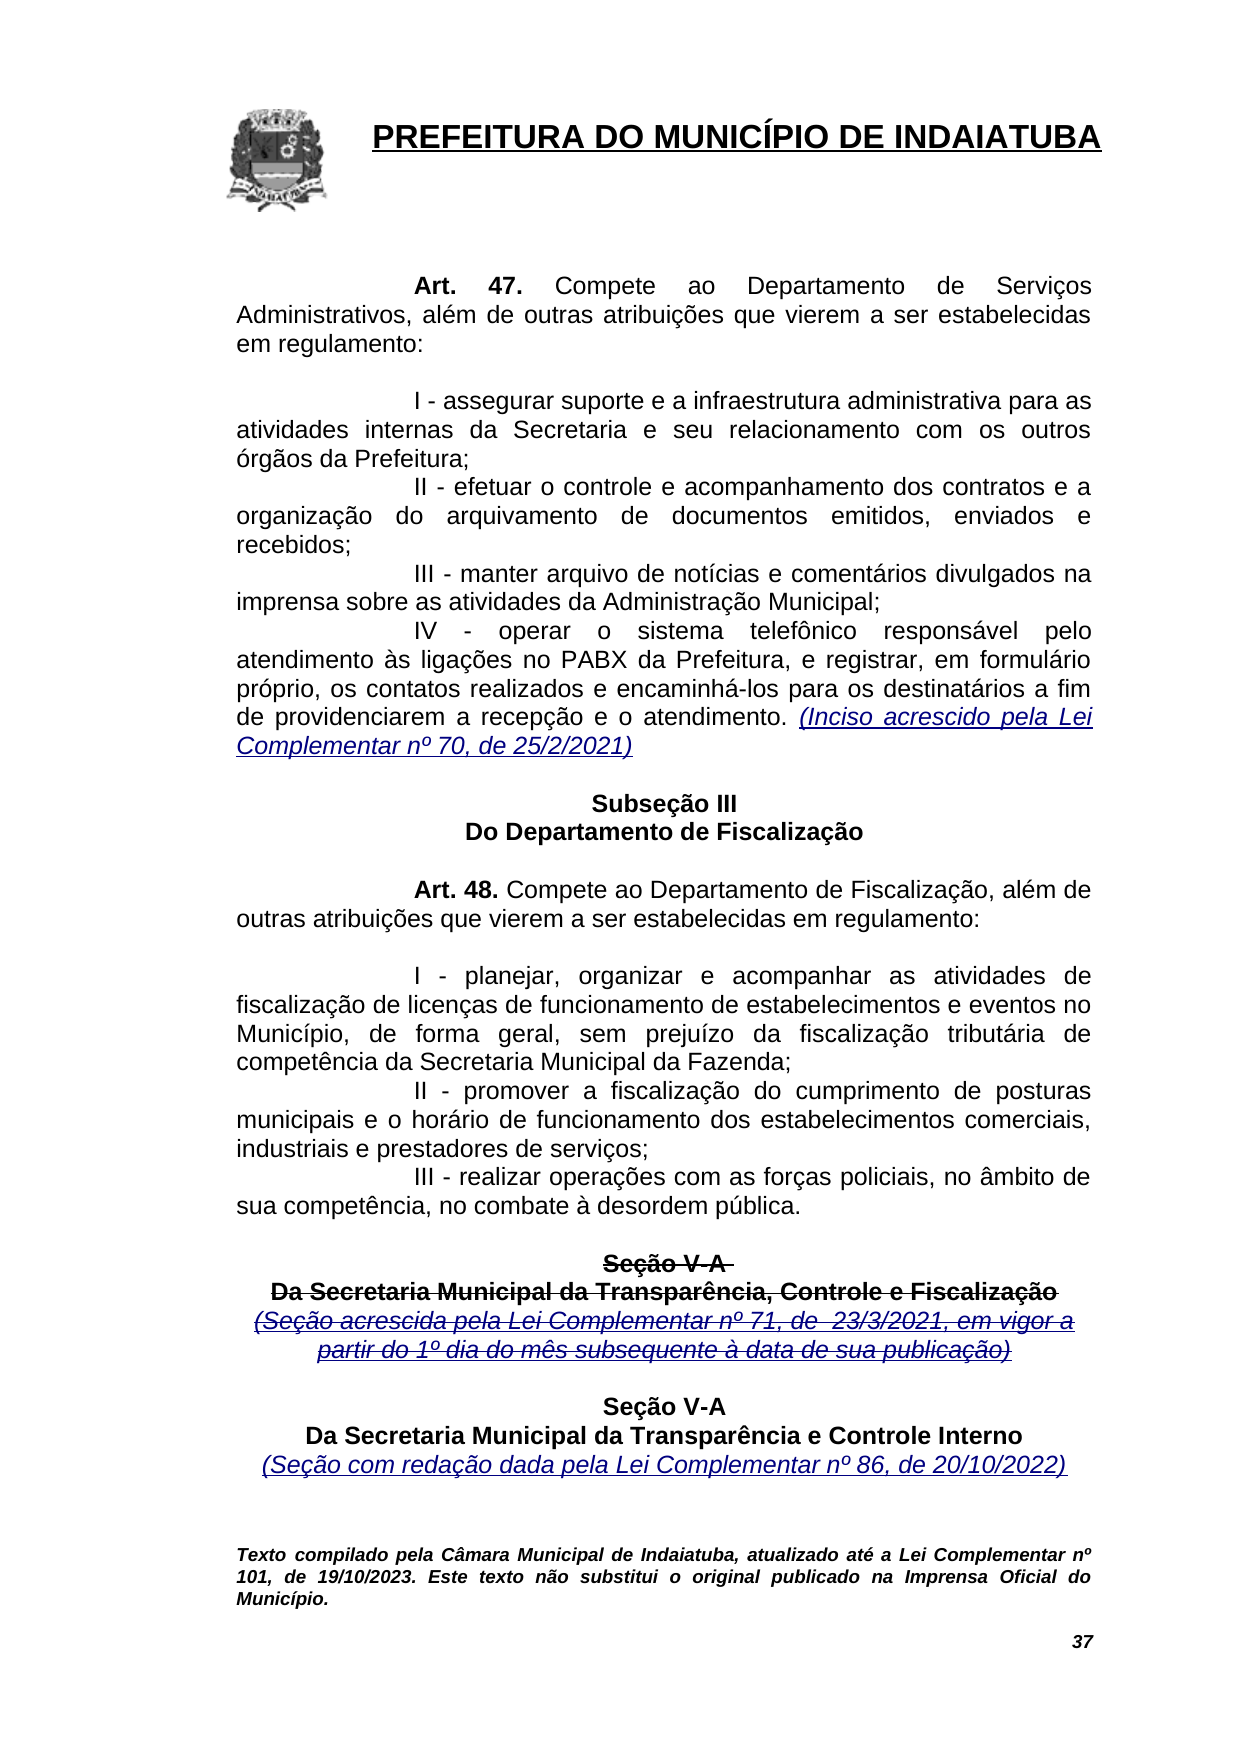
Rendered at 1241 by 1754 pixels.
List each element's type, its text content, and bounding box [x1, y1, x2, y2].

text III - realizar operações com as forças policiais, no âmbito de sua competência, no combate à desordem pública. [236, 1162, 1092, 1220]
text (Seção com redação dada pela Lei Complementar nº 86, de 20/10/2022) [236, 1450, 1092, 1479]
text Art. 48. Compete ao Departamento de Fiscalização, além de outras atribuições que vierem a ser estabelecidas em regulamento: [236, 875, 1092, 932]
text I - planejar, organizar e acompanhar as atividades de fiscalização de licenças de funcionamento de estabelecimentos e eventos no Município, de forma geral, sem prejuízo da fiscalização tributária de competência da Secretaria Municipal da Fazenda; [236, 961, 1092, 1076]
text Art. 47. Compete ao Departamento de Serviços Administrativos, além de outras atribuições que vierem a ser estabelecidas em regulamento: [236, 271, 1092, 357]
text (Seção acrescida pela Lei Complementar nº 71, de 23/3/2021, em vigor a partir do 1º dia do mês subsequente à data de sua publicação) [236, 1306, 1092, 1364]
text Subseção III [236, 789, 1092, 817]
text III - manter arquivo de notícias e comentários divulgados na imprensa sobre as atividades da Administração Municipal; [236, 559, 1092, 616]
text Da Secretaria Municipal da Transparência e Controle Interno [236, 1421, 1092, 1450]
text Seção V-A [236, 1392, 1092, 1421]
text Seção V-A [236, 1249, 1092, 1277]
text II - efetuar o controle e acompanhamento dos contratos e a organização do arquivamento de documentos emitidos, enviados e recebidos; [236, 472, 1092, 559]
text IV - operar o sistema telefônico responsável pelo atendimento às ligações no PABX da Prefeitura, e registrar, em formulário próprio, os contatos realizados e encaminhá-los para os destinatários a fim de providenciarem a recepção e o atendimento. (Inciso acrescido pela Lei Complementar nº 70, de 25/2/2021) [236, 616, 1092, 760]
text Do Departamento de Fiscalização [236, 817, 1092, 846]
text I - assegurar suporte e a infraestrutura administrativa para as atividades internas da Secretaria e seu relacionamento com os outros órgãos da Prefeitura; [236, 386, 1092, 472]
text II - promover a fiscalização do cumprimento de posturas municipais e o horário de funcionamento dos estabelecimentos comerciais, industriais e prestadores de serviços; [236, 1076, 1092, 1162]
text Da Secretaria Municipal da Transparência, Controle e Fiscalização [236, 1277, 1092, 1306]
